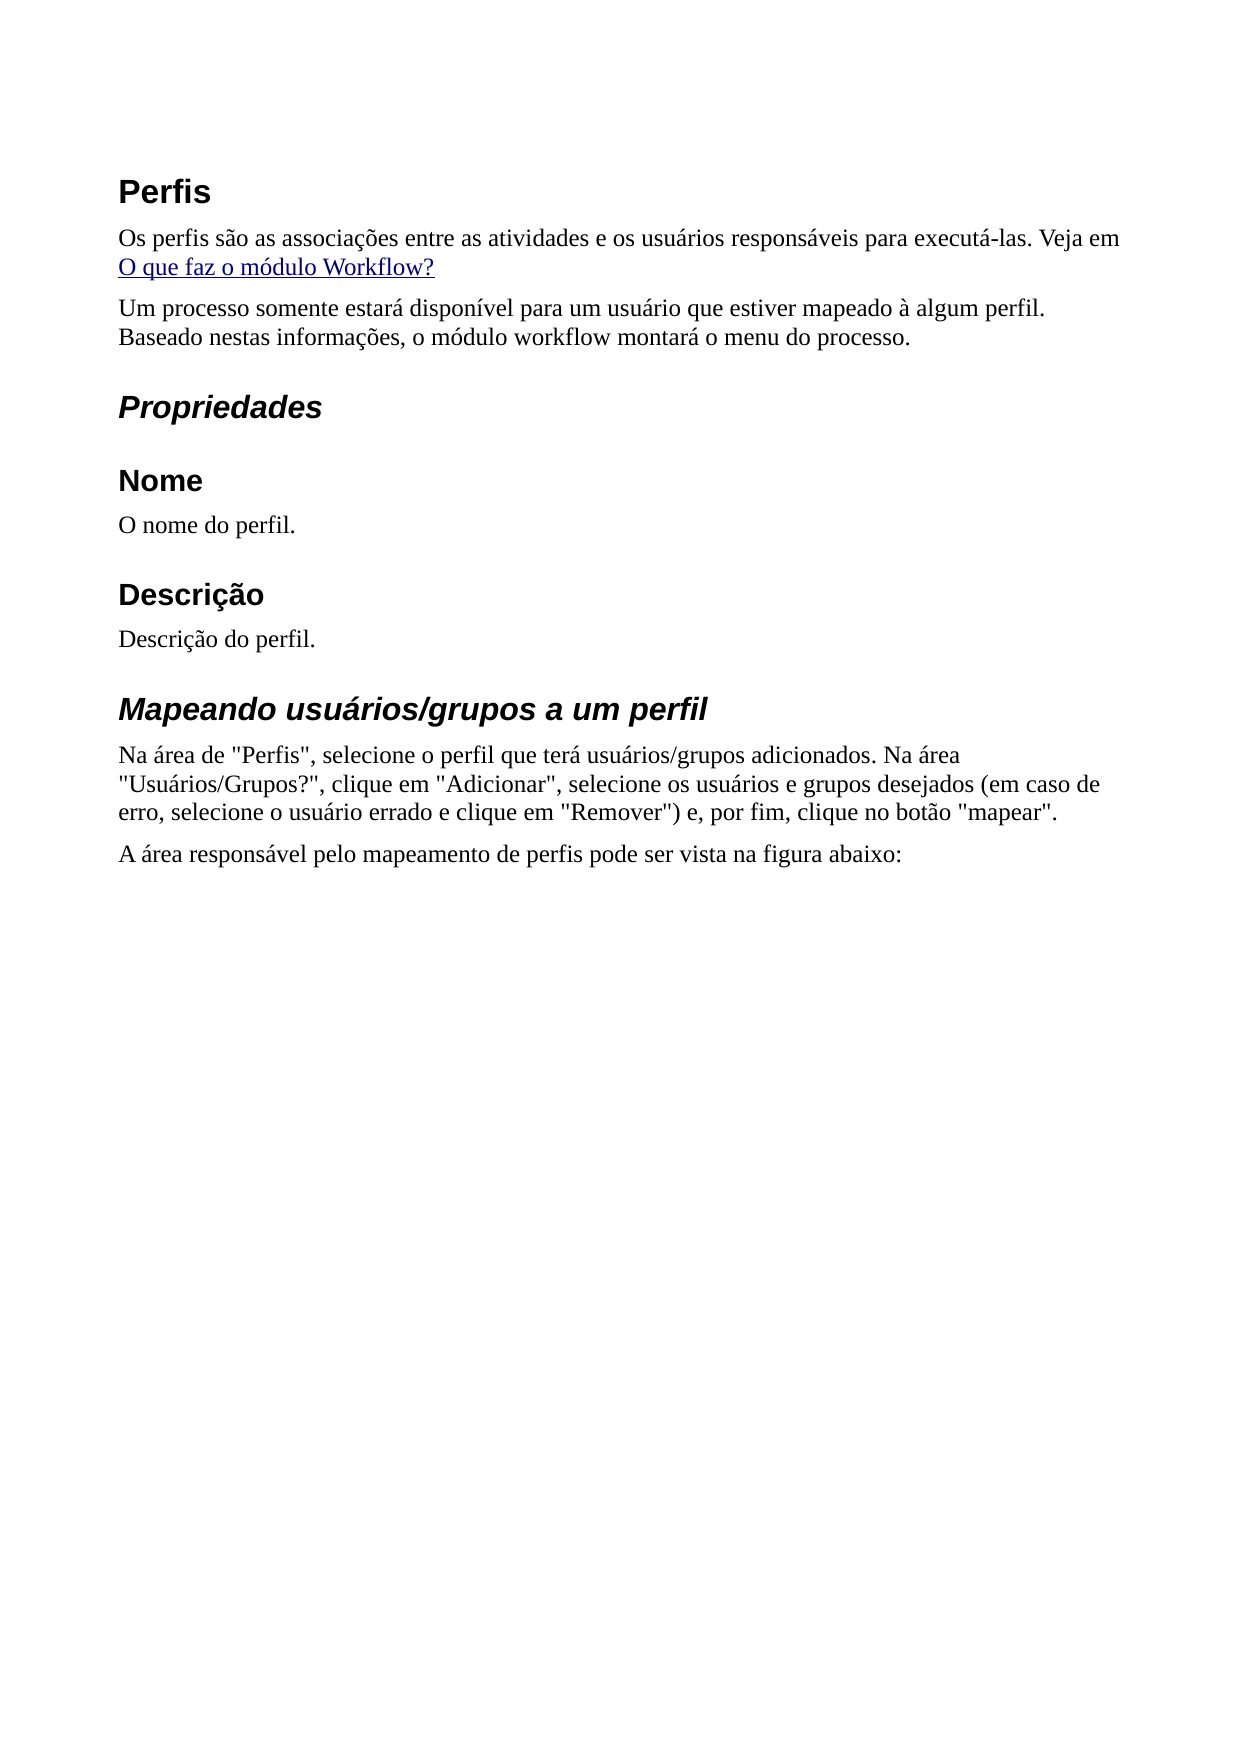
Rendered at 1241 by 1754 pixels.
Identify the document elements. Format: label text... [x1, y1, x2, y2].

subtitle Perfis [118, 172, 1122, 211]
text A área responsável pelo mapeamento de perfis pode ser vista na figura abaixo: [118, 839, 1122, 867]
text Os perfis são as associações entre as atividades e os usuários responsáveis para executá-las. Veja em O que faz o módulo Workflow? [118, 223, 1122, 281]
subtitle Descrição [118, 576, 1122, 612]
text Um processo somente estará disponível para um usuário que estiver mapeado à algum perfil. Baseado nestas informações, o módulo workflow montará o menu do processo. [118, 293, 1122, 351]
text Na área de "Perfis", selecione o perfil que terá usuários/grupos adicionados. Na área "Usuários/Grupos?", clique em "Adicionar", selecione os usuários e grupos desejados (em caso de erro, selecione o usuário errado e clique em "Remover") e, por fim, clique no botão "mapear". [118, 740, 1122, 826]
subtitle Propriedades [118, 388, 1122, 425]
subtitle Nome [118, 462, 1122, 498]
text Descrição do perfil. [118, 624, 1122, 653]
text O nome do perfil. [118, 510, 1122, 539]
subtitle Mapeando usuários/grupos a um perfil [118, 691, 1122, 727]
